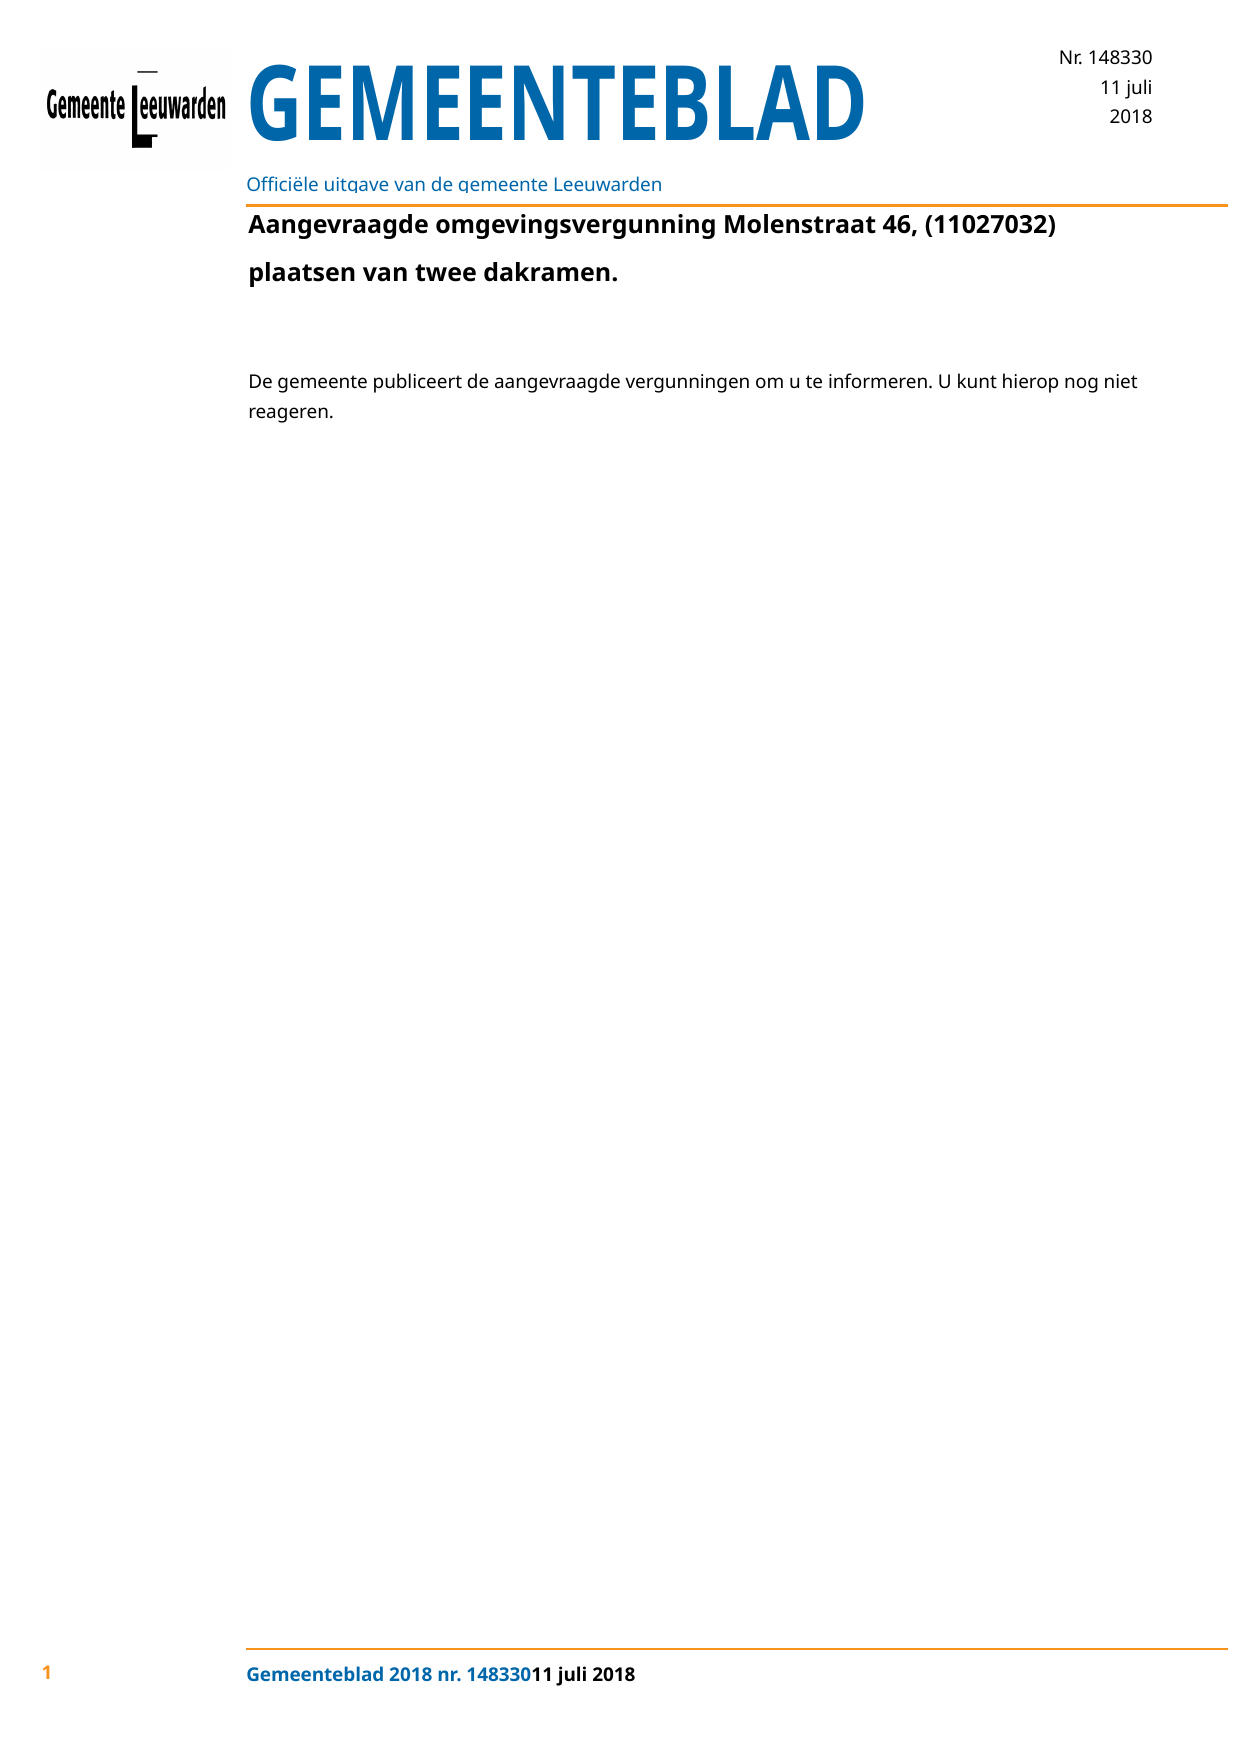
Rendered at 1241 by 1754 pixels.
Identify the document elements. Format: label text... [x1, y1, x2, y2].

text De gemeente publiceert de aangevraagde vergunningen om u te informeren. U kunt hierop nog niet reageren. [248, 368, 1152, 424]
picture [41, 47, 231, 172]
text Aangevraagde omgevingsvergunning Molenstraat 46, (11027032) plaatsen van twee dakramen. [248, 207, 1152, 288]
